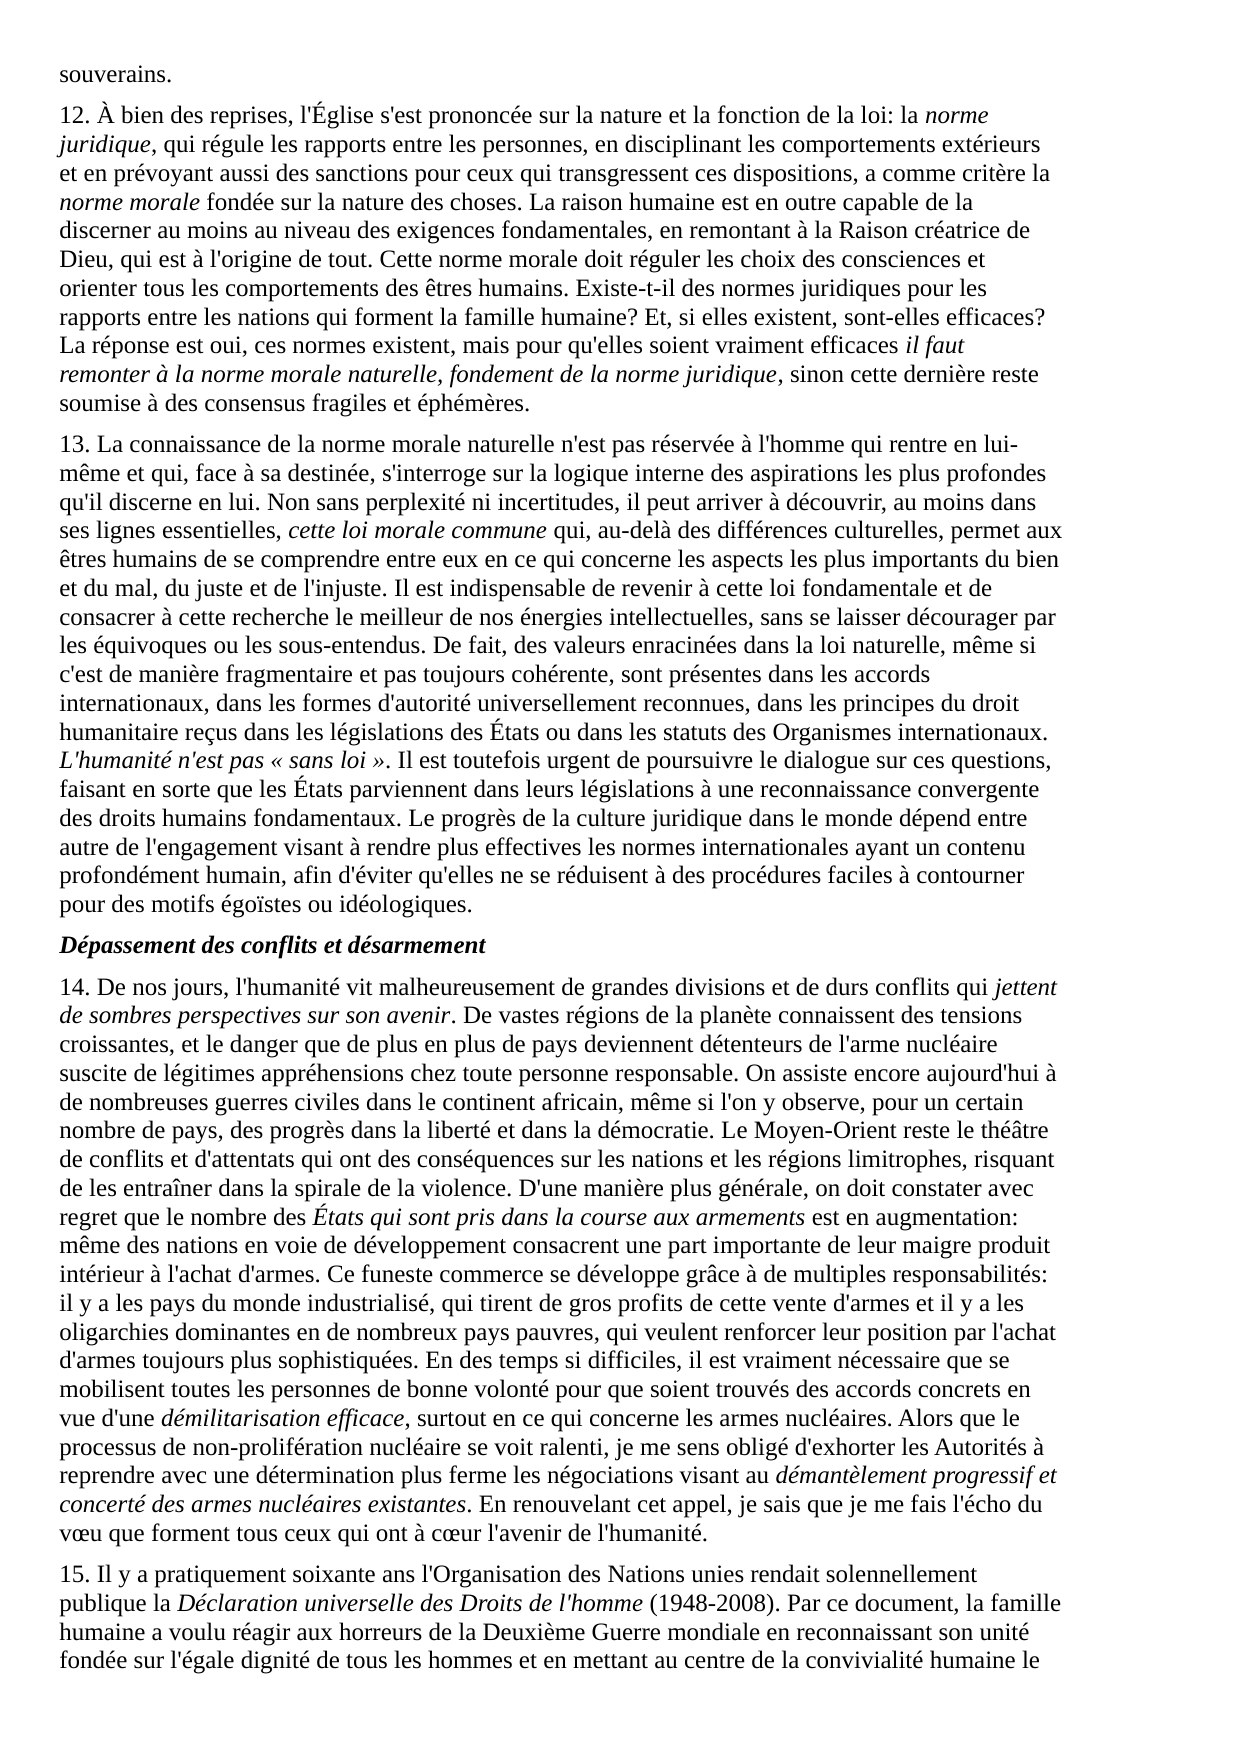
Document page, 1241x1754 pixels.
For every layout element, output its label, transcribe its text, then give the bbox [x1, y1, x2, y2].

text 12. À bien des reprises, l'Église s'est prononcée sur la nature et la fonction de la loi: la norme juridique, qui régule les rapports entre les personnes, en disciplinant les comportements extérieurs et en prévoyant aussi des sanctions pour ceux qui transgressent ces dispositions, a comme critère la norme morale fondée sur la nature des choses. La raison humaine est en outre capable de la discerner au moins au niveau des exigences fondamentales, en remontant à la Raison créatrice de Dieu, qui est à l'origine de tout. Cette norme morale doit réguler les choix des consciences et orienter tous les comportements des êtres humains. Existe-t-il des normes juridiques pour les rapports entre les nations qui forment la famille humaine? Et, si elles existent, sont-elles efficaces? La réponse est oui, ces normes existent, mais pour qu'elles soient vraiment efficaces il faut remonter à la norme morale naturelle, fondement de la norme juridique, sinon cette dernière reste soumise à des consensus fragiles et éphémères. [59, 100, 1063, 417]
text 15. Il y a pratiquement soixante ans l'Organisation des Nations unies rendait solennellement publique la Déclaration universelle des Droits de l'homme (1948-2008). Par ce document, la famille humaine a voulu réagir aux horreurs de la Deuxième Guerre mondiale en reconnaissant son unité fondée sur l'égale dignité de tous les hommes et en mettant au centre de la convivialité humaine le [59, 1559, 1063, 1674]
text 13. La connaissance de la norme morale naturelle n'est pas réservée à l'homme qui rentre en lui-même et qui, face à sa destinée, s'interroge sur la logique interne des aspirations les plus profondes qu'il discerne en lui. Non sans perplexité ni incertitudes, il peut arriver à découvrir, au moins dans ses lignes essentielles, cette loi morale commune qui, au-delà des différences culturelles, permet aux êtres humains de se comprendre entre eux en ce qui concerne les aspects les plus importants du bien et du mal, du juste et de l'injuste. Il est indispensable de revenir à cette loi fondamentale et de consacrer à cette recherche le meilleur de nos énergies intellectuelles, sans se laisser décourager par les équivoques ou les sous-entendus. De fait, des valeurs enracinées dans la loi naturelle, même si c'est de manière fragmentaire et pas toujours cohérente, sont présentes dans les accords internationaux, dans les formes d'autorité universellement reconnues, dans les principes du droit humanitaire reçus dans les législations des États ou dans les statuts des Organismes internationaux. L'humanité n'est pas « sans loi ». Il est toutefois urgent de poursuivre le dialogue sur ces questions, faisant en sorte que les États parviennent dans leurs législations à une reconnaissance convergente des droits humains fondamentaux. Le progrès de la culture juridique dans le monde dépend entre autre de l'engagement visant à rendre plus effectives les normes internationales ayant un contenu profondément humain, afin d'éviter qu'elles ne se réduisent à des procédures faciles à contourner pour des motifs égoïstes ou idéologiques. [59, 429, 1063, 918]
text souverains. [59, 59, 1063, 88]
text 14. De nos jours, l'humanité vit malheureusement de grandes divisions et de durs conflits qui jettent de sombres perspectives sur son avenir. De vastes régions de la planète connaissent des tensions croissantes, et le danger que de plus en plus de pays deviennent détenteurs de l'arme nucléaire suscite de légitimes appréhensions chez toute personne responsable. On assiste encore aujourd'hui à de nombreuses guerres civiles dans le continent africain, même si l'on y observe, pour un certain nombre de pays, des progrès dans la liberté et dans la démocratie. Le Moyen-Orient reste le théâtre de conflits et d'attentats qui ont des conséquences sur les nations et les régions limitrophes, risquant de les entraîner dans la spirale de la violence. D'une manière plus générale, on doit constater avec regret que le nombre des États qui sont pris dans la course aux armements est en augmentation: même des nations en voie de développement consacrent une part importante de leur maigre produit intérieur à l'achat d'armes. Ce funeste commerce se développe grâce à de multiples responsabilités: il y a les pays du monde industrialisé, qui tirent de gros profits de cette vente d'armes et il y a les oligarchies dominantes en de nombreux pays pauvres, qui veulent renforcer leur position par l'achat d'armes toujours plus sophistiquées. En des temps si difficiles, il est vraiment nécessaire que se mobilisent toutes les personnes de bonne volonté pour que soient trouvés des accords concrets en vue d'une démilitarisation efficace, surtout en ce qui concerne les armes nucléaires. Alors que le processus de non-prolifération nucléaire se voit ralenti, je me sens obligé d'exhorter les Autorités à reprendre avec une détermination plus ferme les négociations visant au démantèlement progressif et concerté des armes nucléaires existantes. En renouvelant cet appel, je sais que je me fais l'écho du vœu que forment tous ceux qui ont à cœur l'avenir de l'humanité. [59, 972, 1063, 1547]
text Dépassement des conflits et désarmement [59, 930, 1063, 959]
